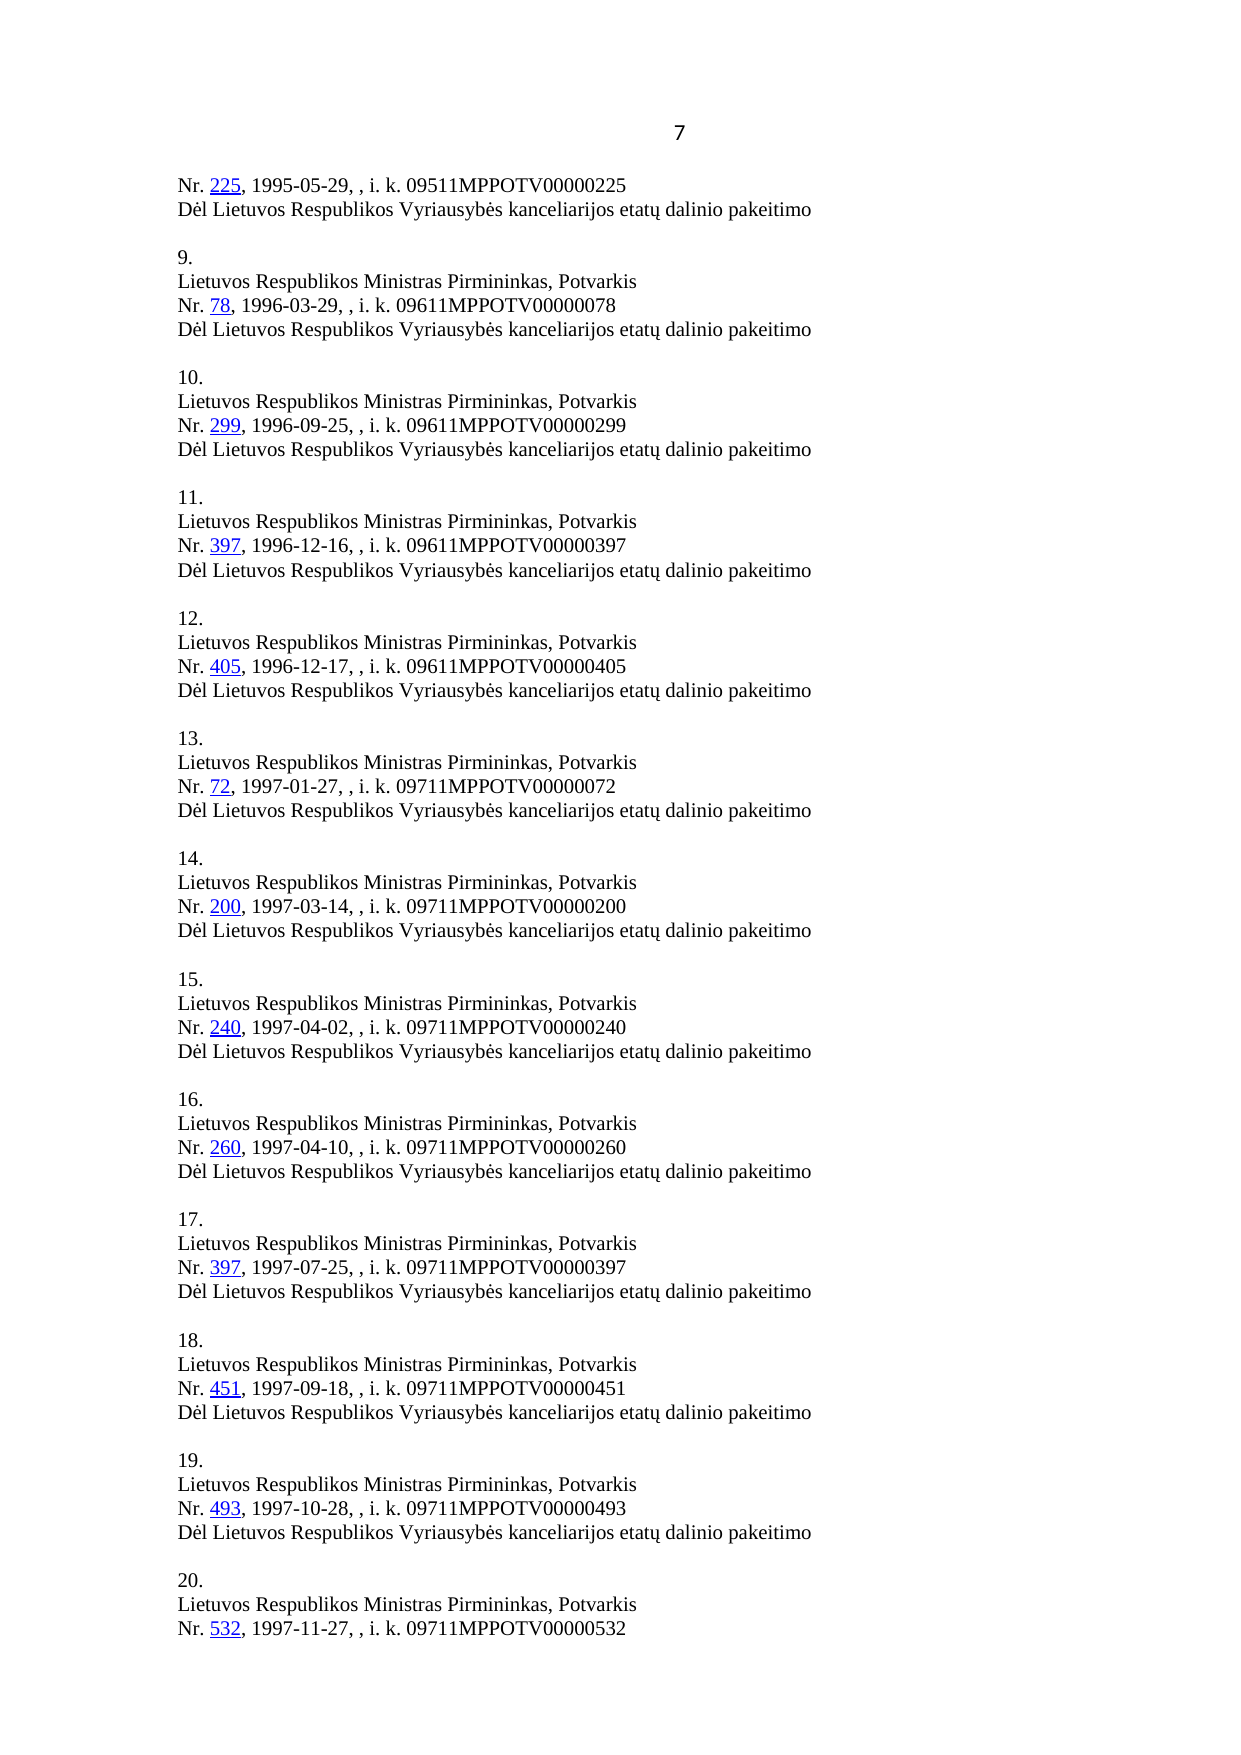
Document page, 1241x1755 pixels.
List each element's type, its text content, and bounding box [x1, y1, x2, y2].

text Nr. 200, 1997-03-14, , i. k. 09711MPPOTV00000200 [177, 894, 1181, 918]
text 18. [177, 1327, 1181, 1352]
text Dėl Lietuvos Respublikos Vyriausybės kanceliarijos etatų dalinio pakeitimo [177, 798, 1181, 822]
text Dėl Lietuvos Respublikos Vyriausybės kanceliarijos etatų dalinio pakeitimo [177, 437, 1181, 461]
text 13. [177, 726, 1181, 750]
text Nr. 72, 1997-01-27, , i. k. 09711MPPOTV00000072 [177, 774, 1181, 798]
text 15. [177, 967, 1181, 991]
text 11. [177, 485, 1181, 509]
text Lietuvos Respublikos Ministras Pirmininkas, Potvarkis [177, 269, 1181, 293]
text Lietuvos Respublikos Ministras Pirmininkas, Potvarkis [177, 389, 1181, 413]
text Nr. 225, 1995-05-29, , i. k. 09511MPPOTV00000225 [177, 172, 1181, 197]
text Lietuvos Respublikos Ministras Pirmininkas, Potvarkis [177, 1111, 1181, 1135]
text Lietuvos Respublikos Ministras Pirmininkas, Potvarkis [177, 1472, 1181, 1496]
text 20. [177, 1568, 1181, 1592]
text 16. [177, 1087, 1181, 1111]
text Lietuvos Respublikos Ministras Pirmininkas, Potvarkis [177, 509, 1181, 533]
text Nr. 405, 1996-12-17, , i. k. 09611MPPOTV00000405 [177, 654, 1181, 678]
text Nr. 493, 1997-10-28, , i. k. 09711MPPOTV00000493 [177, 1496, 1181, 1520]
text Lietuvos Respublikos Ministras Pirmininkas, Potvarkis [177, 870, 1181, 894]
text 19. [177, 1448, 1181, 1472]
text Lietuvos Respublikos Ministras Pirmininkas, Potvarkis [177, 1352, 1181, 1376]
text Lietuvos Respublikos Ministras Pirmininkas, Potvarkis [177, 991, 1181, 1015]
text Dėl Lietuvos Respublikos Vyriausybės kanceliarijos etatų dalinio pakeitimo [177, 1159, 1181, 1183]
text Nr. 397, 1996-12-16, , i. k. 09611MPPOTV00000397 [177, 533, 1181, 557]
text Nr. 299, 1996-09-25, , i. k. 09611MPPOTV00000299 [177, 413, 1181, 437]
text Nr. 260, 1997-04-10, , i. k. 09711MPPOTV00000260 [177, 1135, 1181, 1159]
text Dėl Lietuvos Respublikos Vyriausybės kanceliarijos etatų dalinio pakeitimo [177, 317, 1181, 341]
text Dėl Lietuvos Respublikos Vyriausybės kanceliarijos etatų dalinio pakeitimo [177, 1279, 1181, 1303]
text 14. [177, 846, 1181, 870]
text 10. [177, 365, 1181, 389]
text Nr. 240, 1997-04-02, , i. k. 09711MPPOTV00000240 [177, 1015, 1181, 1039]
text Lietuvos Respublikos Ministras Pirmininkas, Potvarkis [177, 750, 1181, 774]
text Nr. 451, 1997-09-18, , i. k. 09711MPPOTV00000451 [177, 1376, 1181, 1400]
text Dėl Lietuvos Respublikos Vyriausybės kanceliarijos etatų dalinio pakeitimo [177, 1039, 1181, 1063]
text Dėl Lietuvos Respublikos Vyriausybės kanceliarijos etatų dalinio pakeitimo [177, 557, 1181, 582]
text Dėl Lietuvos Respublikos Vyriausybės kanceliarijos etatų dalinio pakeitimo [177, 678, 1181, 702]
text Dėl Lietuvos Respublikos Vyriausybės kanceliarijos etatų dalinio pakeitimo [177, 1520, 1181, 1544]
text Nr. 78, 1996-03-29, , i. k. 09611MPPOTV00000078 [177, 293, 1181, 317]
text Lietuvos Respublikos Ministras Pirmininkas, Potvarkis [177, 1592, 1181, 1616]
text 12. [177, 606, 1181, 630]
text Lietuvos Respublikos Ministras Pirmininkas, Potvarkis [177, 1231, 1181, 1255]
text Dėl Lietuvos Respublikos Vyriausybės kanceliarijos etatų dalinio pakeitimo [177, 918, 1181, 942]
text Nr. 532, 1997-11-27, , i. k. 09711MPPOTV00000532 [177, 1616, 1181, 1640]
text Dėl Lietuvos Respublikos Vyriausybės kanceliarijos etatų dalinio pakeitimo [177, 197, 1181, 221]
text 17. [177, 1207, 1181, 1231]
text 9. [177, 245, 1181, 269]
text Nr. 397, 1997-07-25, , i. k. 09711MPPOTV00000397 [177, 1255, 1181, 1279]
text Dėl Lietuvos Respublikos Vyriausybės kanceliarijos etatų dalinio pakeitimo [177, 1400, 1181, 1424]
text Lietuvos Respublikos Ministras Pirmininkas, Potvarkis [177, 630, 1181, 654]
